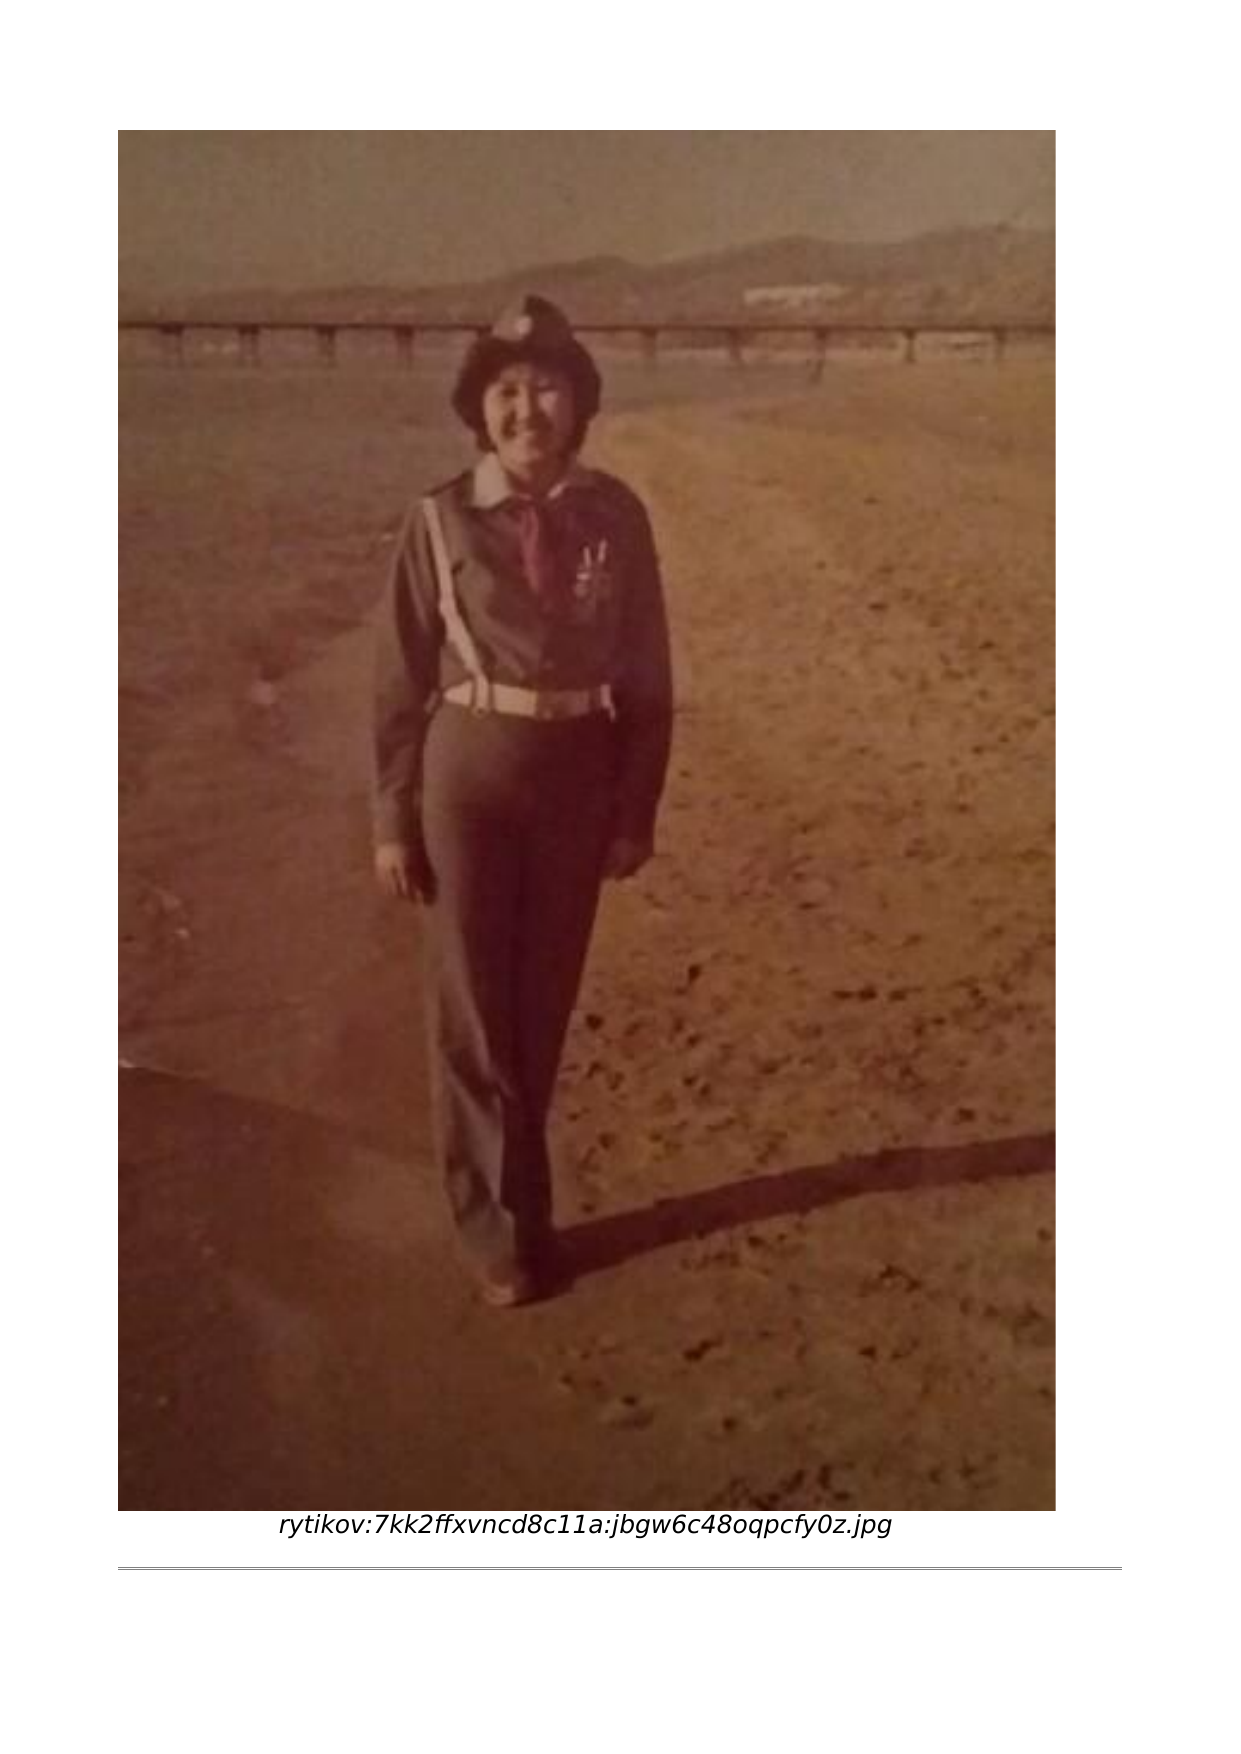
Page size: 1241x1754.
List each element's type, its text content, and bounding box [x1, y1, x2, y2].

picture [118, 130, 1056, 1511]
text rytikov:7kk2ffxvncd8c11a:jbgw6c48oqpcfy0z.jpg [118, 1511, 1056, 1540]
